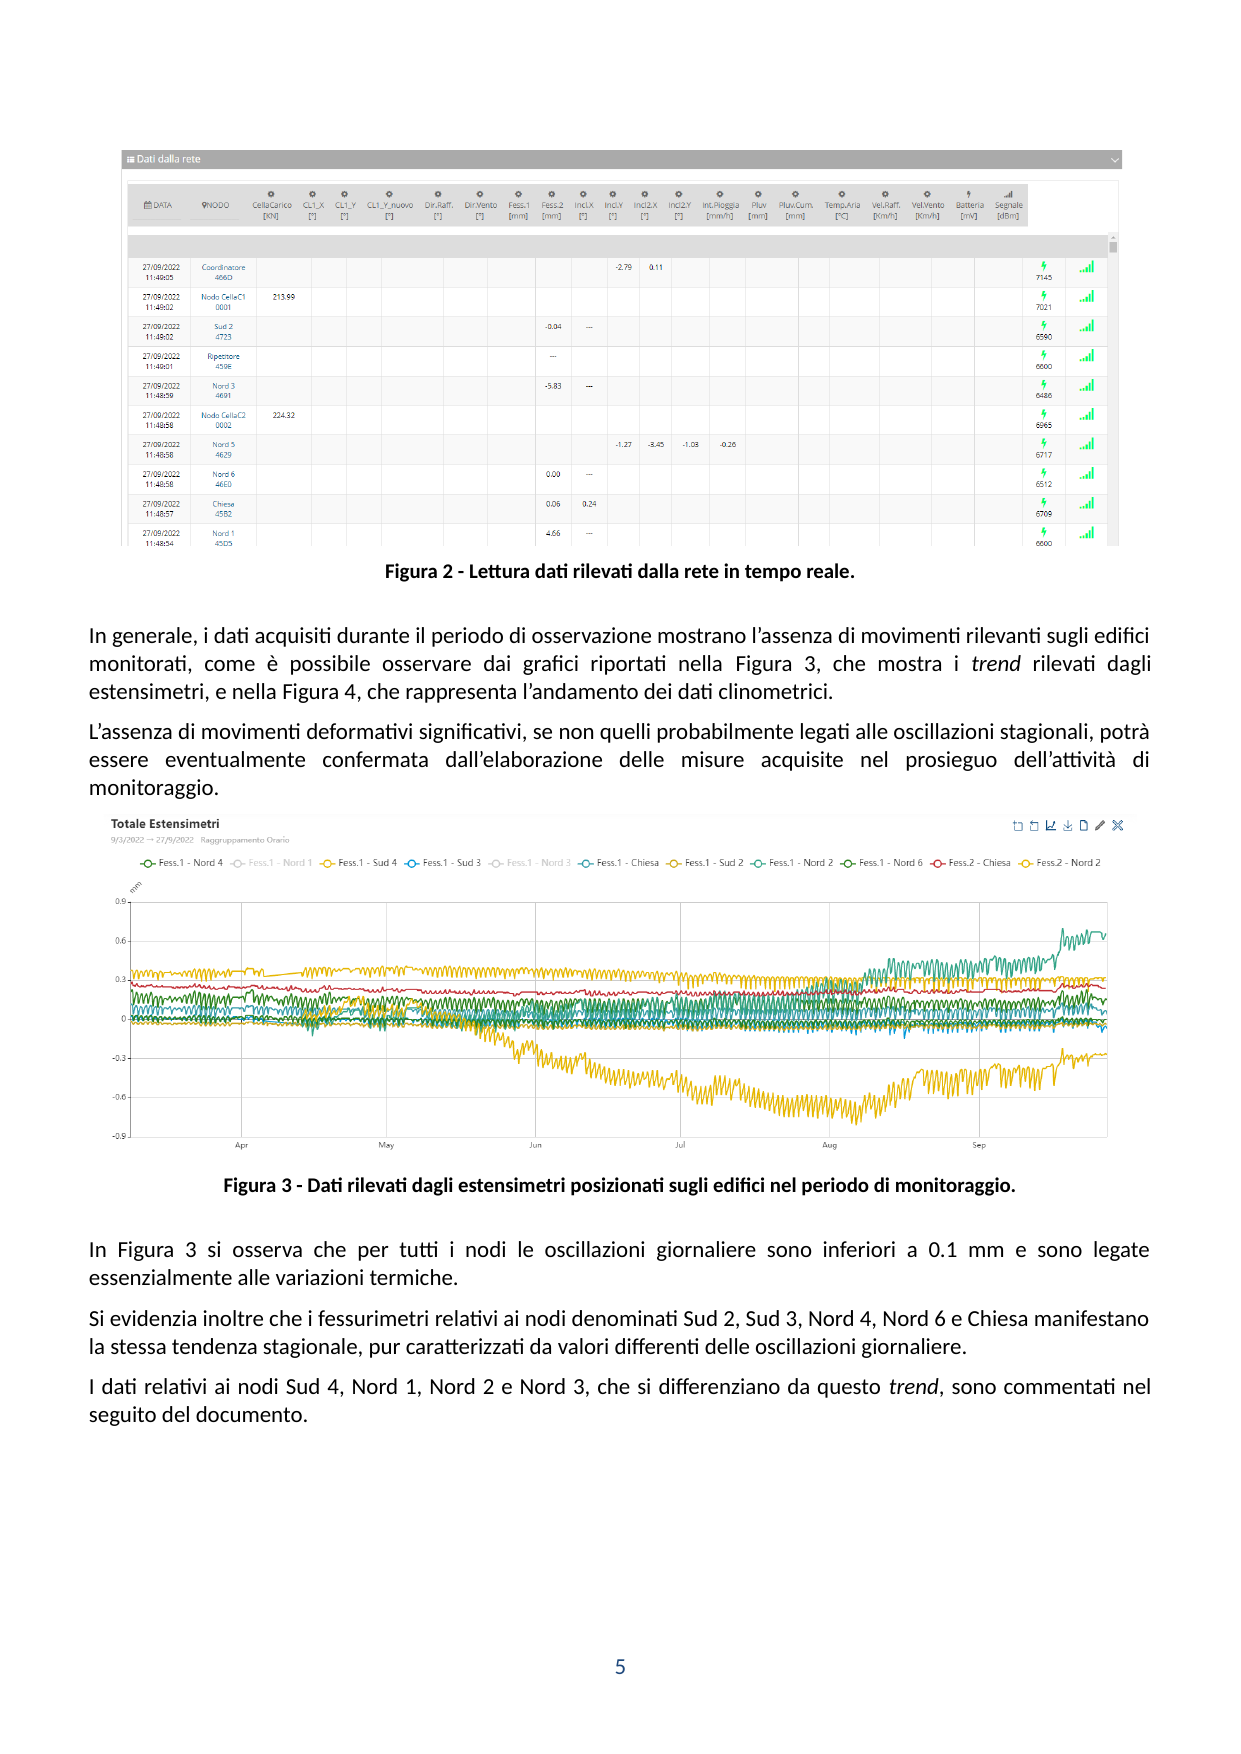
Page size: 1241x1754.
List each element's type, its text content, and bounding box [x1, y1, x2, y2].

text L’assenza di movimenti deformativi significativi, se non quelli probabilmente legati alle oscillazioni stagionali, potrà essere eventualmente confermata dall’elaborazione delle misure acquisite nel prosieguo dell’attività di monitoraggio. [89, 717, 1152, 802]
text In generale, i dati acquisiti durante il periodo di osservazione mostrano l’assenza di movimenti rilevanti sugli edifici monitorati, come è possibile osservare dai grafici riportati nella Figura 3, che mostra i trend rilevati dagli estensimetri, e nella Figura 4, che rappresenta l’andamento dei dati clinometrici. [89, 621, 1152, 705]
text Si evidenzia inoltre che i fessurimetri relativi ai nodi denominati Sud 2, Sud 3, Nord 4, Nord 6 e Chiesa manifestano la stessa tendenza stagionale, pur caratterizzati da valori differenti delle oscillazioni giornaliere. [89, 1304, 1152, 1360]
text Figura 3 - Dati rilevati dagli estensimetri posizionati sugli edifici nel periodo di monitoraggio. [89, 1172, 1152, 1198]
text I dati relativi ai nodi Sud 4, Nord 1, Nord 2 e Nord 3, che si differenziano da questo trend, sono commentati nel seguito del documento. [89, 1372, 1152, 1428]
picture [118, 147, 1123, 546]
text In Figura 3 si osserva che per tutti i nodi le oscillazioni giornaliere sono inferiori a 0.1 mm e sono legate essenzialmente alle variazioni termiche. [89, 1235, 1152, 1291]
text Figura 2 - Lettura dati rilevati dalla rete in tempo reale. [89, 558, 1152, 583]
picture [103, 814, 1137, 1160]
